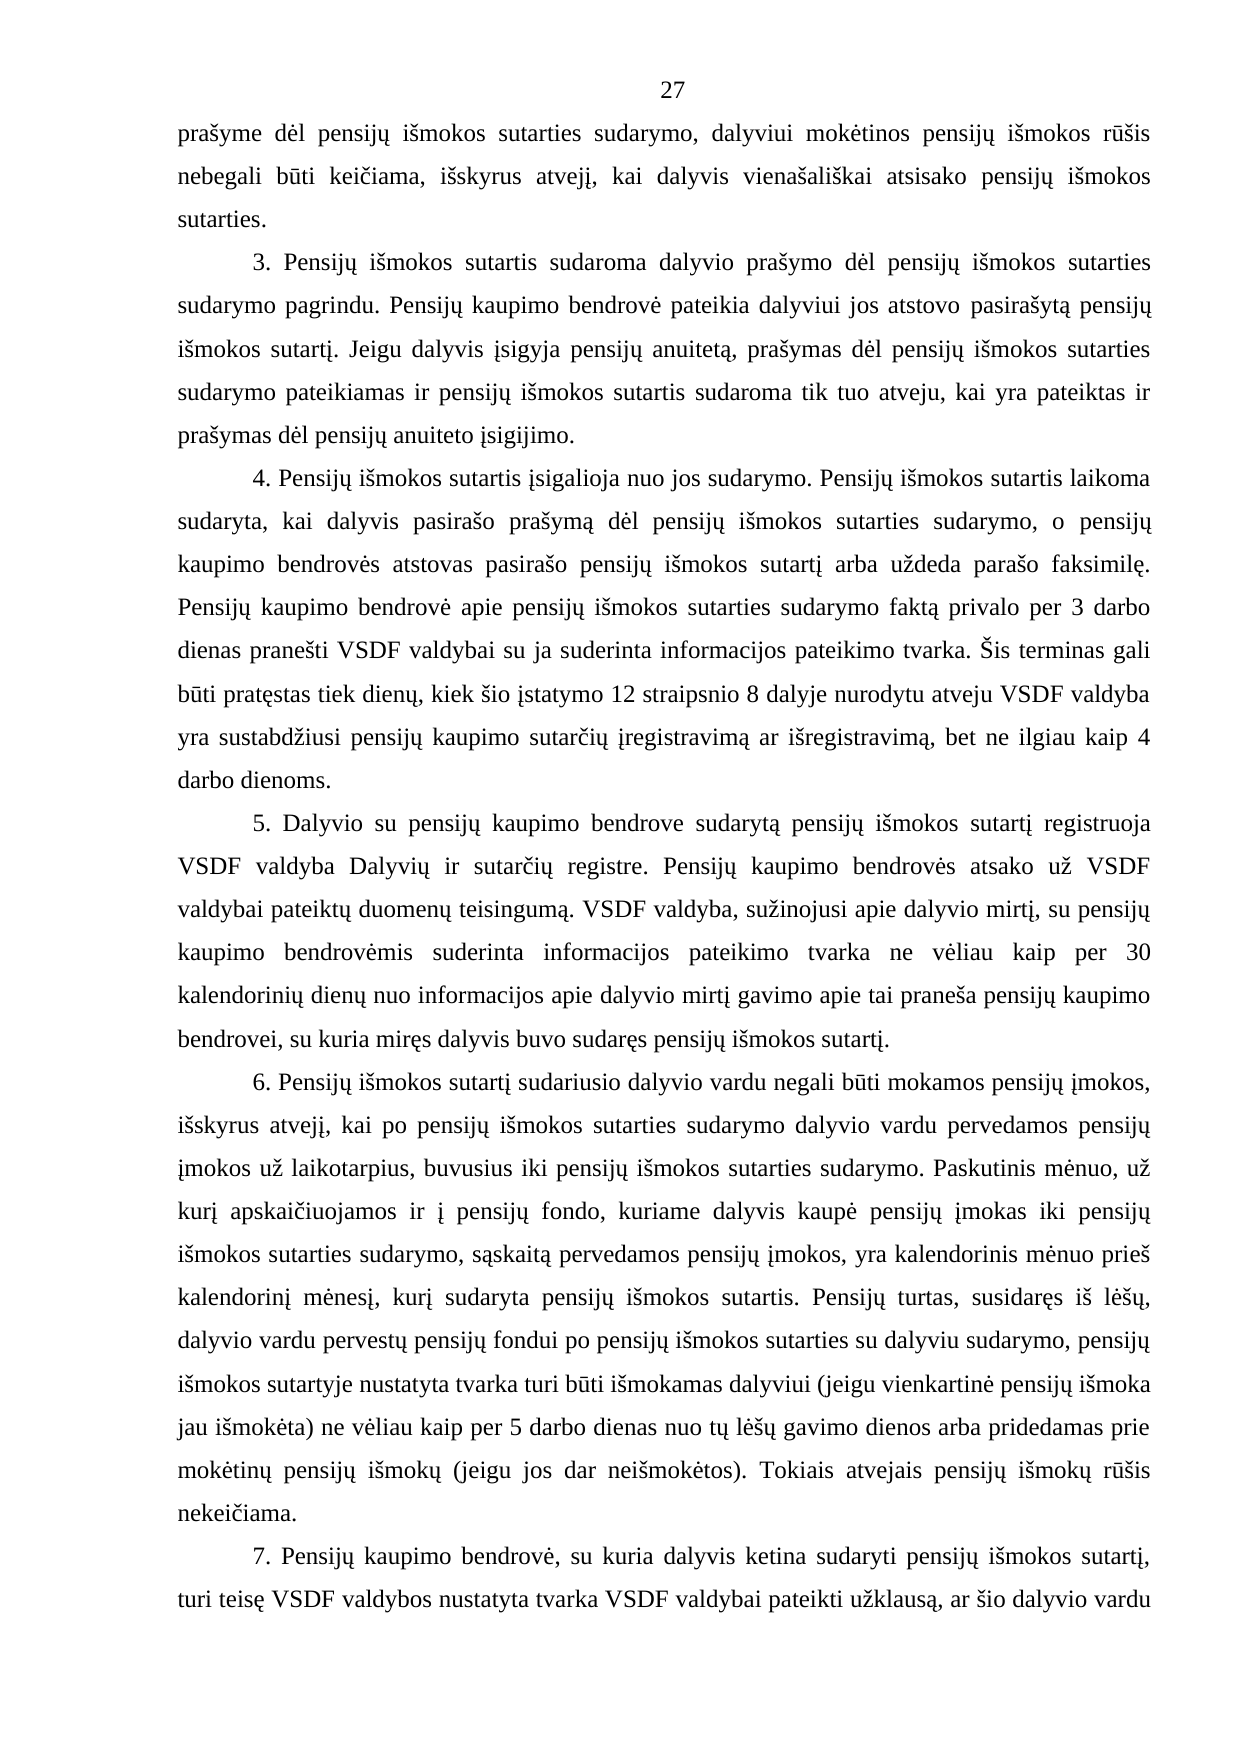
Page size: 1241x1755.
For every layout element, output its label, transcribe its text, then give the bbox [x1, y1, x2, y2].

text prašyme dėl pensijų išmokos sutarties sudarymo, dalyviui mokėtinos pensijų išmokos rūšis nebegali būti keičiama, išskyrus atvejį, kai dalyvis vienašališkai atsisako pensijų išmokos sutarties. [177, 118, 1152, 233]
text 6. Pensijų išmokos sutartį sudariusio dalyvio vardu negali būti mokamos pensijų įmokos, išskyrus atvejį, kai po pensijų išmokos sutarties sudarymo dalyvio vardu pervedamos pensijų įmokos už laikotarpius, buvusius iki pensijų išmokos sutarties sudarymo. Paskutinis mėnuo, už kurį apskaičiuojamos ir į pensijų fondo, kuriame dalyvis kaupė pensijų įmokas iki pensijų išmokos sutarties sudarymo, sąskaitą pervedamos pensijų įmokos, yra kalendorinis mėnuo prieš kalendorinį mėnesį, kurį sudaryta pensijų išmokos sutartis. Pensijų turtas, susidaręs iš lėšų, dalyvio vardu pervestų pensijų fondui po pensijų išmokos sutarties su dalyviu sudarymo, pensijų išmokos sutartyje nustatyta tvarka turi būti išmokamas dalyviui (jeigu vienkartinė pensijų išmoka jau išmokėta) ne vėliau kaip per 5 darbo dienas nuo tų lėšų gavimo dienos arba pridedamas prie mokėtinų pensijų išmokų (jeigu jos dar neišmokėtos). Tokiais atvejais pensijų išmokų rūšis nekeičiama. [177, 1067, 1152, 1527]
text 7. Pensijų kaupimo bendrovė, su kuria dalyvis ketina sudaryti pensijų išmokos sutartį, turi teisę VSDF valdybos nustatyta tvarka VSDF valdybai pateikti užklausą, ar šio dalyvio vardu [177, 1541, 1152, 1613]
text 4. Pensijų išmokos sutartis įsigalioja nuo jos sudarymo. Pensijų išmokos sutartis laikoma sudaryta, kai dalyvis pasirašo prašymą dėl pensijų išmokos sutarties sudarymo, o pensijų kaupimo bendrovės atstovas pasirašo pensijų išmokos sutartį arba uždeda parašo faksimilę. Pensijų kaupimo bendrovė apie pensijų išmokos sutarties sudarymo faktą privalo per 3 darbo dienas pranešti VSDF valdybai su ja suderinta informacijos pateikimo tvarka. Šis terminas gali būti pratęstas tiek dienų, kiek šio įstatymo 12 straipsnio 8 dalyje nurodytu atveju VSDF valdyba yra sustabdžiusi pensijų kaupimo sutarčių įregistravimą ar išregistravimą, bet ne ilgiau kaip 4 darbo dienoms. [177, 463, 1152, 794]
text 5. Dalyvio su pensijų kaupimo bendrove sudarytą pensijų išmokos sutartį registruoja VSDF valdyba Dalyvių ir sutarčių registre. Pensijų kaupimo bendrovės atsako už VSDF valdybai pateiktų duomenų teisingumą. VSDF valdyba, sužinojusi apie dalyvio mirtį, su pensijų kaupimo bendrovėmis suderinta informacijos pateikimo tvarka ne vėliau kaip per 30 kalendorinių dienų nuo informacijos apie dalyvio mirtį gavimo apie tai praneša pensijų kaupimo bendrovei, su kuria miręs dalyvis buvo sudaręs pensijų išmokos sutartį. [177, 808, 1152, 1052]
text 3. Pensijų išmokos sutartis sudaroma dalyvio prašymo dėl pensijų išmokos sutarties sudarymo pagrindu. Pensijų kaupimo bendrovė pateikia dalyviui jos atstovo pasirašytą pensijų išmokos sutartį. Jeigu dalyvis įsigyja pensijų anuitetą, prašymas dėl pensijų išmokos sutarties sudarymo pateikiamas ir pensijų išmokos sutartis sudaroma tik tuo atveju, kai yra pateiktas ir prašymas dėl pensijų anuiteto įsigijimo. [177, 247, 1152, 449]
